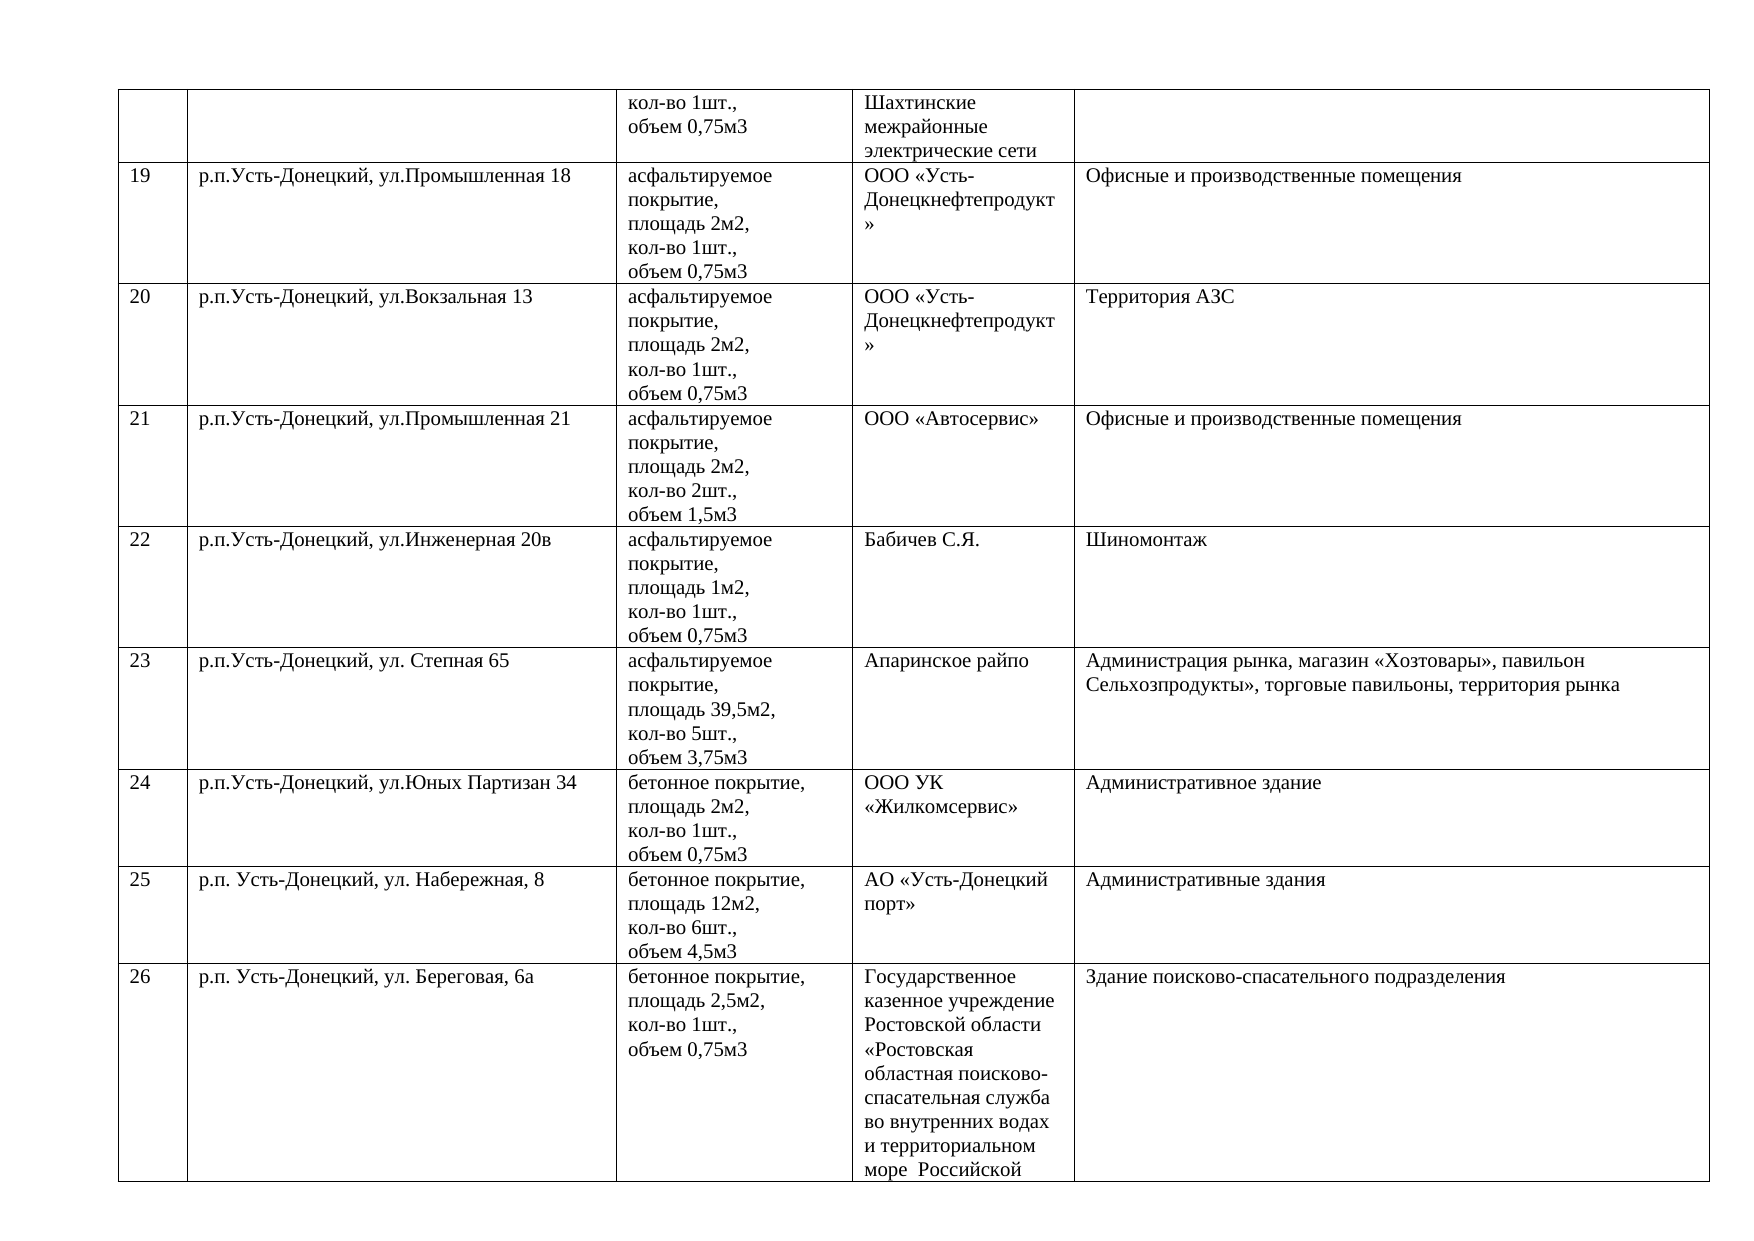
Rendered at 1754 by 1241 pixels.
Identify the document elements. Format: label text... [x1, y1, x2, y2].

table_cell ООО УК «Жилкомсервис» [853, 770, 1074, 866]
table_cell Здание поисково-спасательного подразделения [1075, 964, 1709, 1181]
table_cell АО «Усть-Донецкий порт» [853, 867, 1074, 963]
table_cell Офисные и производственные помещения [1075, 163, 1709, 283]
table_cell Шиномонтаж [1075, 527, 1709, 647]
table_cell р.п.Усть-Донецкий, ул.Инженерная 20в [188, 527, 616, 647]
table_cell 22 [119, 527, 187, 647]
table_cell бетонное покрытие, площадь 2м2, кол-во 1шт., объем 0,75м3 [617, 770, 852, 866]
table_cell асфальтируемое покрытие, площадь 1м2, кол-во 1шт., объем 0,75м3 [617, 527, 852, 647]
table_cell асфальтируемое покрытие, площадь 2м2, кол-во 1шт., объем 0,75м3 [617, 163, 852, 283]
table_cell р.п. Усть-Донецкий, ул. Набережная, 8 [188, 867, 616, 963]
table_cell асфальтируемое покрытие, площадь 39,5м2, кол-во 5шт., объем 3,75м3 [617, 648, 852, 769]
table_cell Административное здание [1075, 770, 1709, 866]
table_cell 26 [119, 964, 187, 1181]
table_cell р.п.Усть-Донецкий, ул.Промышленная 18 [188, 163, 616, 283]
table_cell асфальтируемое покрытие, площадь 2м2, кол-во 2шт., объем 1,5м3 [617, 406, 852, 526]
table_cell Административные здания [1075, 867, 1709, 963]
table_cell кол-во 1шт., объем 0,75м3 [617, 90, 852, 162]
table_cell [119, 90, 187, 162]
table_cell асфальтируемое покрытие, площадь 2м2, кол-во 1шт., объем 0,75м3 [617, 284, 852, 404]
table_cell Администрация рынка, магазин «Хозтовары», павильон Сельхозпродукты», торговые павильоны, территория рынка [1075, 648, 1709, 769]
table_cell ООО «Автосервис» [853, 406, 1074, 526]
table_cell 23 [119, 648, 187, 769]
table_cell 21 [119, 406, 187, 526]
table_cell р.п.Усть-Донецкий, ул. Степная 65 [188, 648, 616, 769]
table_cell Территория АЗС [1075, 284, 1709, 404]
table_cell Шахтинские межрайонные электрические сети [853, 90, 1074, 162]
table_cell [1075, 90, 1709, 162]
table_cell 19 [119, 163, 187, 283]
table_cell [188, 90, 616, 162]
table_cell бетонное покрытие, площадь 2,5м2, кол-во 1шт., объем 0,75м3 [617, 964, 852, 1181]
table_cell Апаринское райпо [853, 648, 1074, 769]
table_cell бетонное покрытие, площадь 12м2, кол-во 6шт., объем 4,5м3 [617, 867, 852, 963]
table_cell ООО «Усть-Донецкнефтепродукт» [853, 284, 1074, 404]
table_cell Бабичев С.Я. [853, 527, 1074, 647]
table_cell р.п.Усть-Донецкий, ул.Юных Партизан 34 [188, 770, 616, 866]
table_cell 24 [119, 770, 187, 866]
table_cell Государственное казенное учреждение Ростовской области «Ростовская областная поисково-спасательная служба во внутренних водах и территориальном море Российской [853, 964, 1074, 1181]
table_cell р.п.Усть-Донецкий, ул.Промышленная 21 [188, 406, 616, 526]
table_cell р.п.Усть-Донецкий, ул.Вокзальная 13 [188, 284, 616, 404]
table_cell Офисные и производственные помещения [1075, 406, 1709, 526]
table_cell р.п. Усть-Донецкий, ул. Береговая, 6а [188, 964, 616, 1181]
table_cell 25 [119, 867, 187, 963]
table_cell ООО «Усть-Донецкнефтепродукт» [853, 163, 1074, 283]
table_cell 20 [119, 284, 187, 404]
